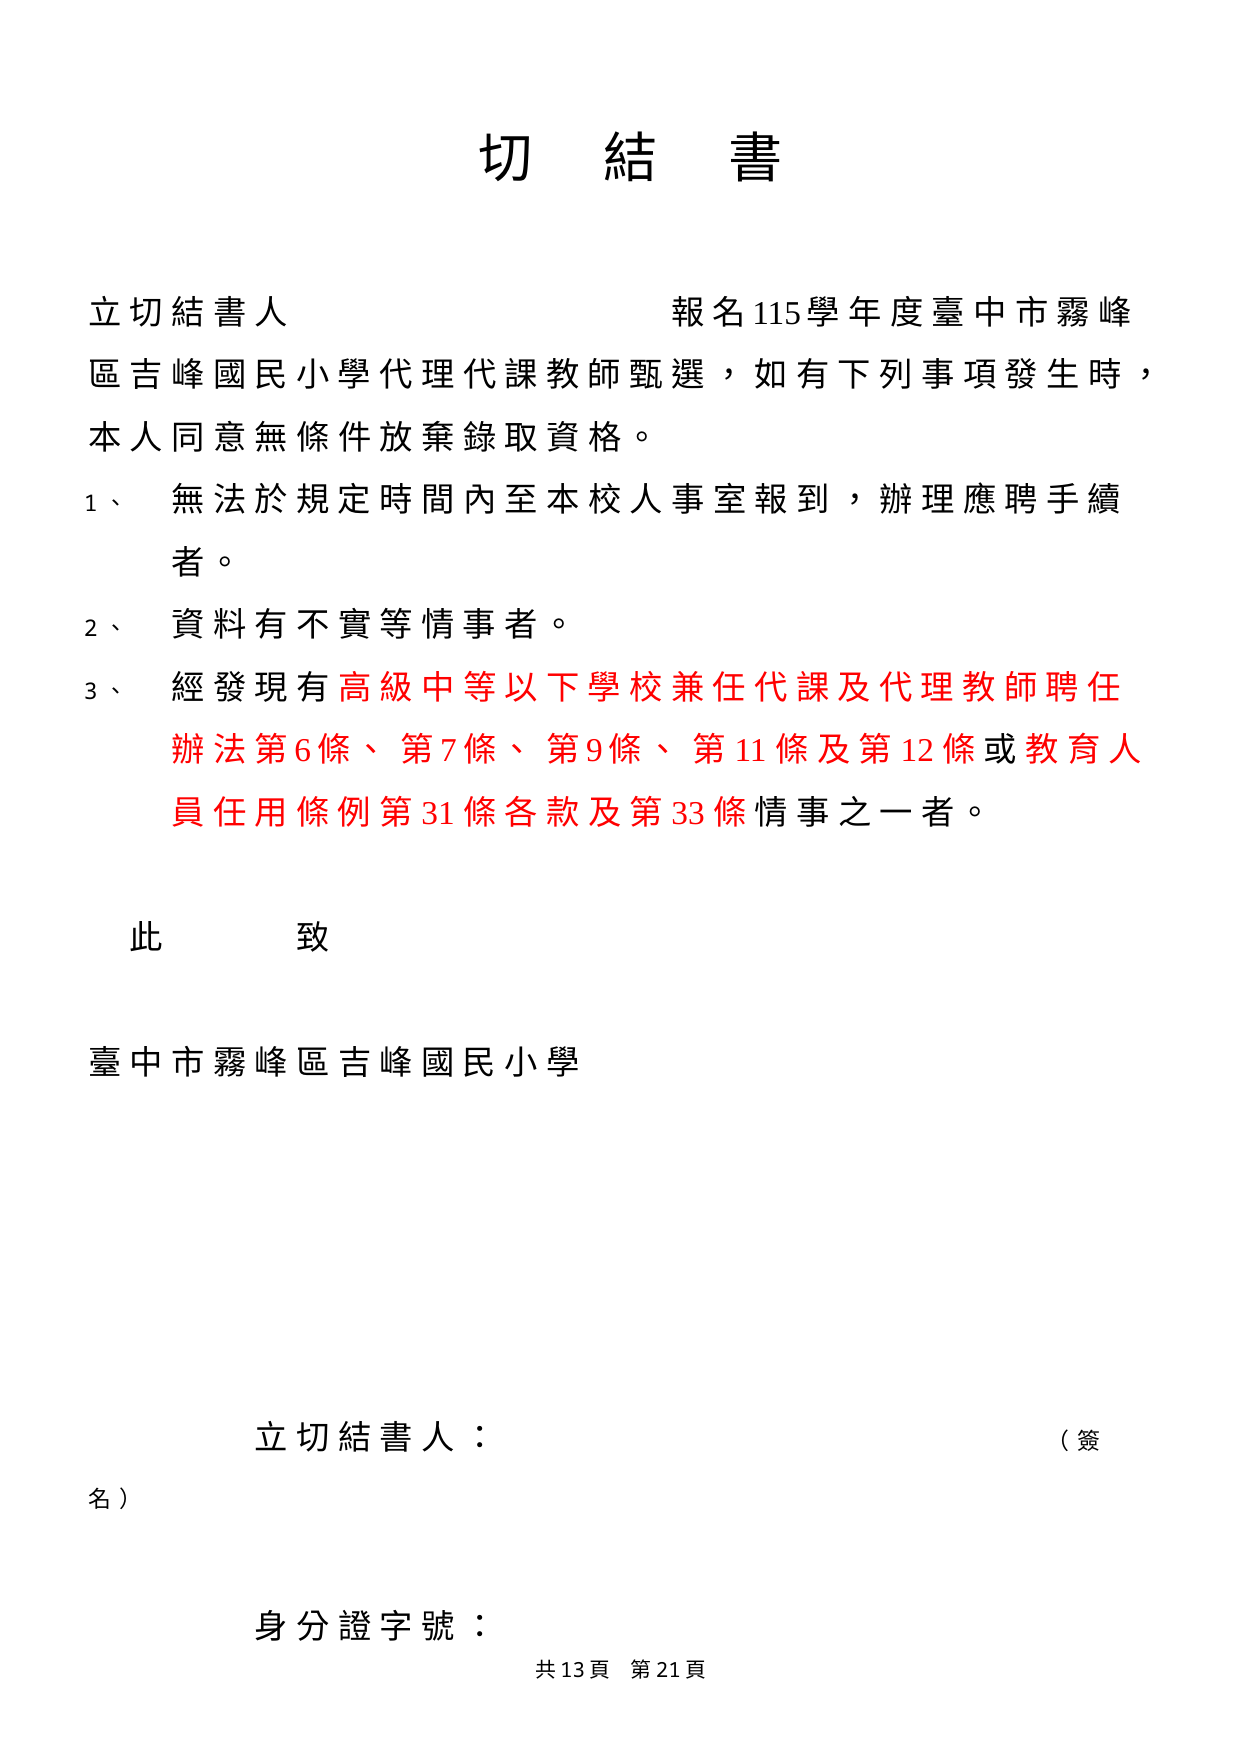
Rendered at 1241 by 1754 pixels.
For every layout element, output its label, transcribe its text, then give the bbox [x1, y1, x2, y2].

text 此 致 [84, 893, 1157, 956]
list 無法於規定時間內至本校人事室報到，辦理應聘手續者。 [84, 456, 1157, 581]
text 臺中市霧峰區吉峰國民小學 [84, 1018, 1157, 1081]
text 立切結書人： （簽名） [84, 1393, 1157, 1518]
text 切 結 書 [84, 81, 1157, 206]
list 資料有不實等情事者。 [84, 581, 1157, 643]
text 身分證字號： [84, 1581, 1157, 1643]
text 立切結書人 報名115學年度臺中市霧峰區吉峰國民小學代理代課教師甄選，如有下列事項發生時，本人同意無條件放棄錄取資格。 [84, 268, 1157, 456]
list 經發現有高級中等以下學校兼任代課及代理教師聘任辦法第6條、第7條、第9條、第11條及第12條或教育人員任用條例第31條各款及第33條情事之一者。 [84, 643, 1157, 831]
